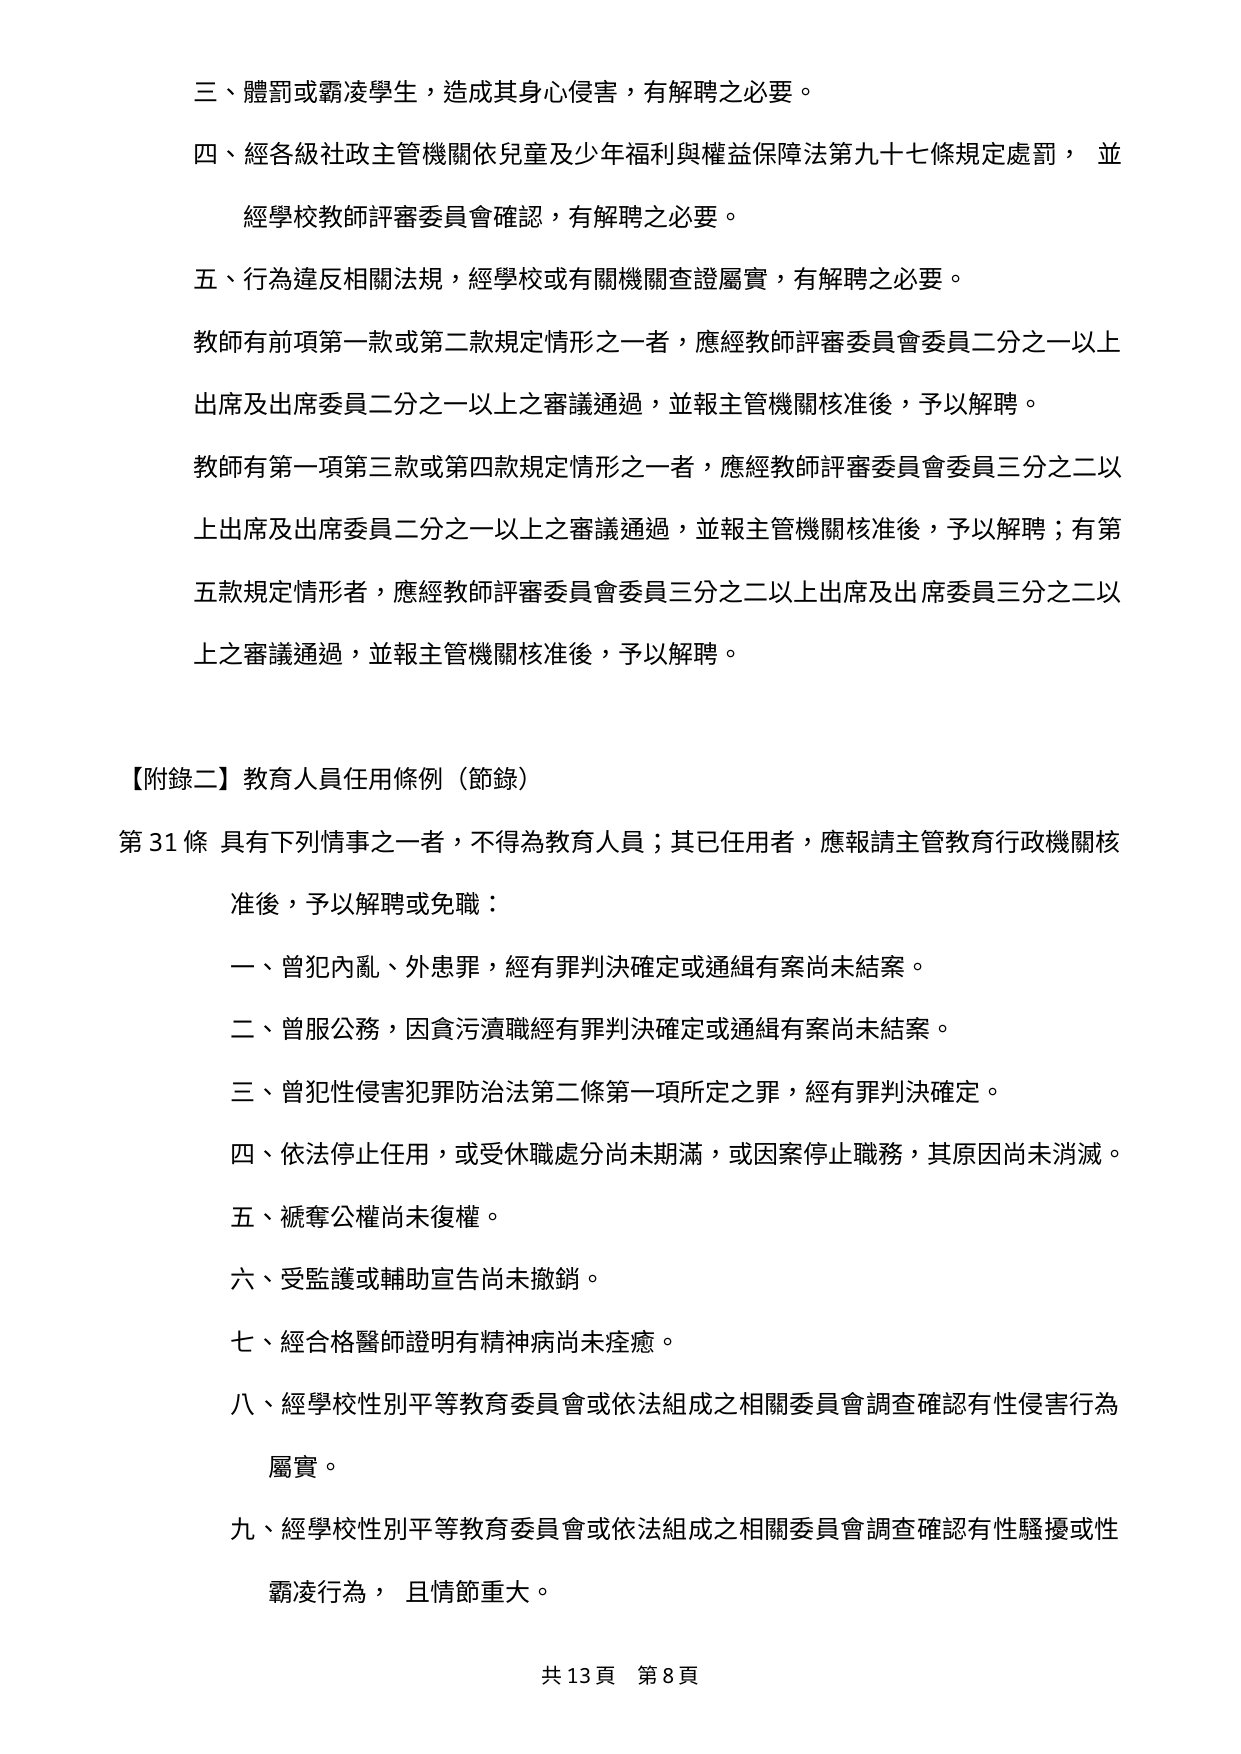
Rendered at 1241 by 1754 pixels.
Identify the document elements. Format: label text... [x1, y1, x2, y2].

text 六、受監護或輔助宣告尚未撤銷。 [231, 1236, 1122, 1298]
text 一、曾犯內亂、外患罪，經有罪判決確定或通緝有案尚未結案。 [231, 923, 1122, 986]
text 【附錄二】教育人員任用條例（節錄） [118, 736, 1122, 798]
text 五、行為違反相關法規，經學校或有關機關查證屬實，有解聘之必要。 [193, 236, 1122, 298]
text 三、體罰或霸凌學生，造成其身心侵害，有解聘之必要。 [193, 48, 1122, 111]
text 五、褫奪公權尚未復權。 [231, 1173, 1122, 1236]
text 教師有第一項第三款或第四款規定情形之一者，應經教師評審委員會委員三分之二以上出席及出席委員二分之一以上之審議通過，並報主管機關核准後，予以解聘；有第五款規定情形者，應經教師評審委員會委員三分之二以上出席及出席委員三分之二以上之審議通過，並報主管機關核准後，予以解聘。 [193, 423, 1122, 673]
text 二、曾服公務，因貪污瀆職經有罪判決確定或通緝有案尚未結案。 [231, 986, 1122, 1048]
text 八、經學校性別平等教育委員會或依法組成之相關委員會調查確認有性侵害行為屬實。 [231, 1361, 1122, 1486]
text 九、經學校性別平等教育委員會或依法組成之相關委員會調查確認有性騷擾或性霸凌行為， 且情節重大。 [231, 1486, 1122, 1611]
text 四、經各級社政主管機關依兒童及少年福利與權益保障法第九十七條規定處罰， 並經學校教師評審委員會確認，有解聘之必要。 [193, 111, 1122, 236]
text 三、曾犯性侵害犯罪防治法第二條第一項所定之罪，經有罪判決確定。 [231, 1048, 1122, 1111]
text 第31條 具有下列情事之一者，不得為教育人員；其已任用者，應報請主管教育行政機關核准後，予以解聘或免職： [118, 798, 1122, 923]
text 教師有前項第一款或第二款規定情形之一者，應經教師評審委員會委員二分之一以上出席及出席委員二分之一以上之審議通過，並報主管機關核准後，予以解聘。 [193, 298, 1122, 423]
text 四、依法停止任用，或受休職處分尚未期滿，或因案停止職務，其原因尚未消滅。 [231, 1111, 1122, 1173]
text 七、經合格醫師證明有精神病尚未痊癒。 [231, 1298, 1122, 1361]
